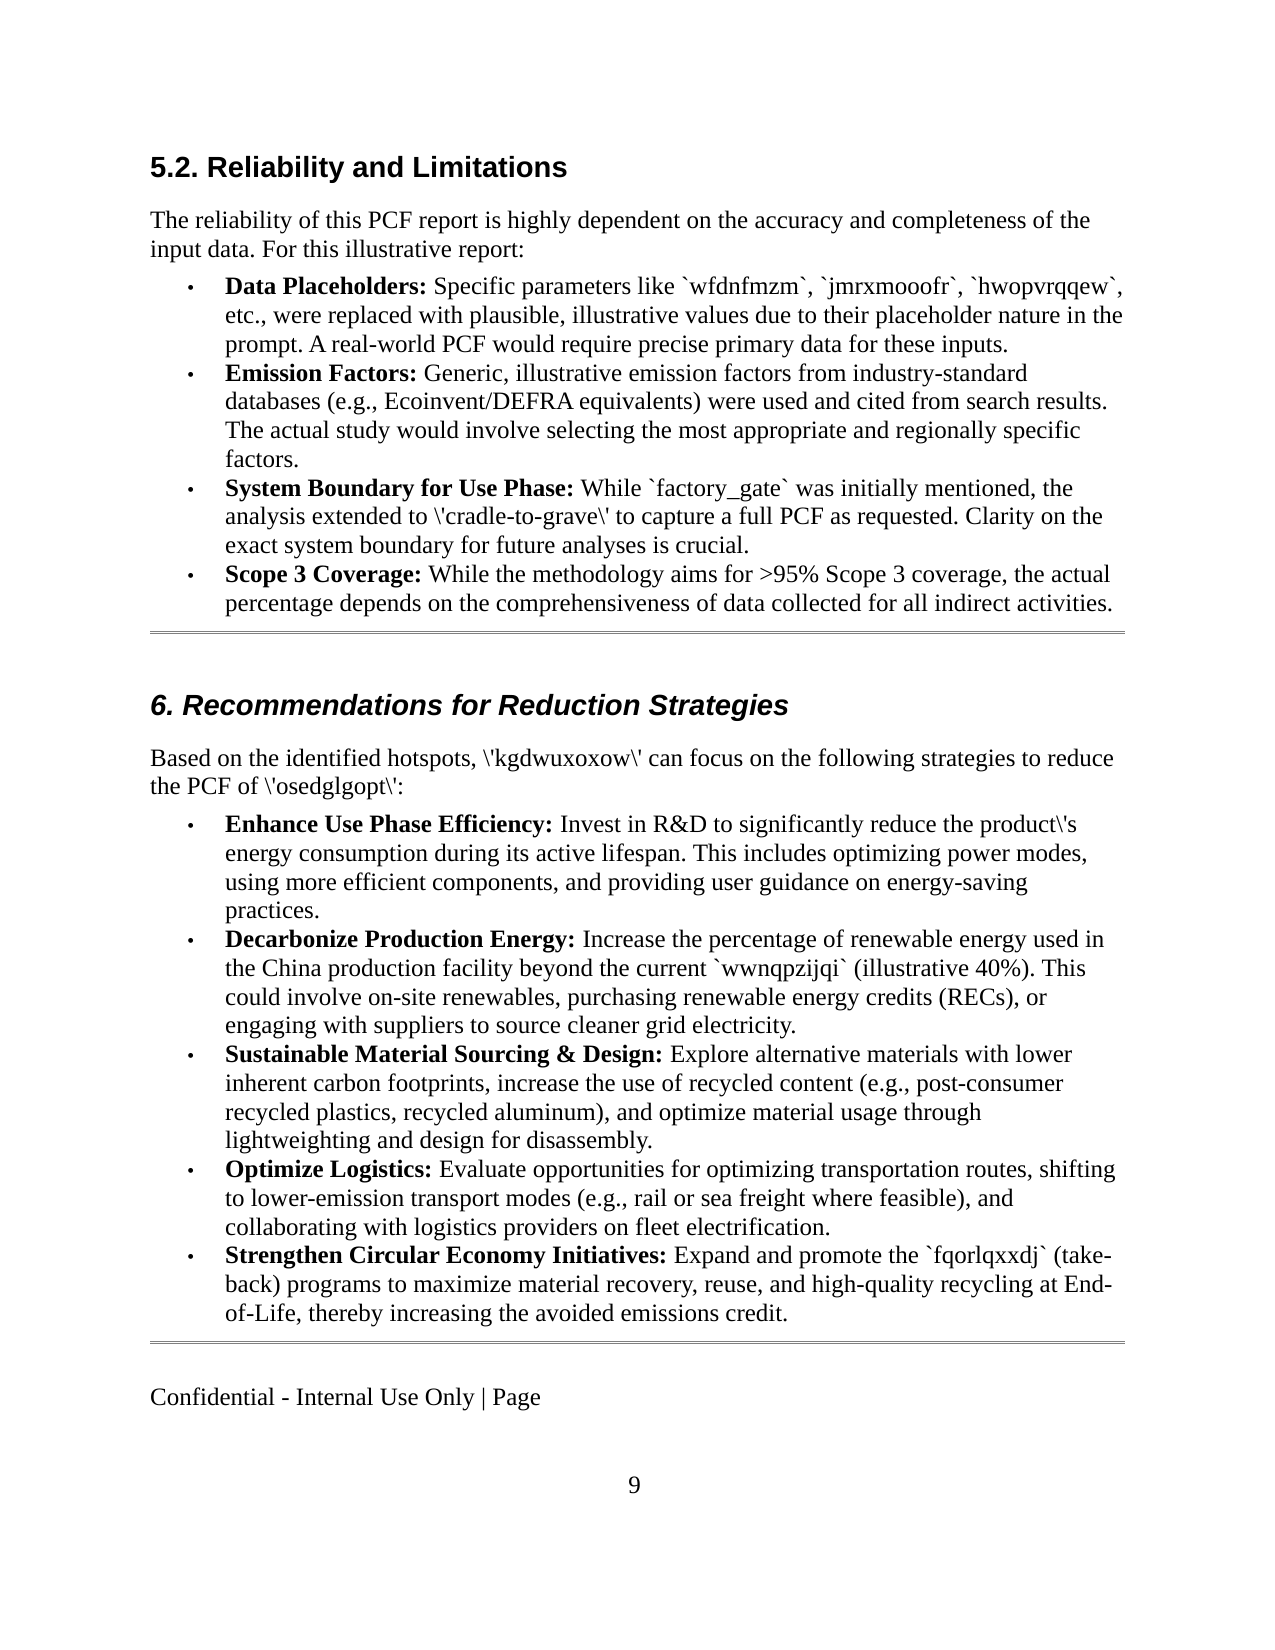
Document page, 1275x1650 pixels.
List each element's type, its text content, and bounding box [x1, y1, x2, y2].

list Data Placeholders: Specific parameters like `wfdnfmzm`, `jmrxmooofr`, `hwopvrqqew`, etc., were replaced with plausible, illustrative values due to their placeholder nature in the prompt. A real-world PCF would require precise primary data for these inputs. [187, 271, 1125, 358]
list Decarbonize Production Energy: Increase the percentage of renewable energy used in the China production facility beyond the current `wwnqpzijqi` (illustrative 40%). This could involve on-site renewables, purchasing renewable energy credits (RECs), or engaging with suppliers to source cleaner grid electricity. [187, 924, 1125, 1039]
list Optimize Logistics: Evaluate opportunities for optimizing transportation routes, shifting to lower-emission transport modes (e.g., rail or sea freight where feasible), and collaborating with logistics providers on fleet electrification. [187, 1154, 1125, 1240]
list Emission Factors: Generic, illustrative emission factors from industry-standard databases (e.g., Ecoinvent/DEFRA equivalents) were used and cited from search results. The actual study would involve selecting the most appropriate and regionally specific factors. [187, 358, 1125, 473]
list System Boundary for Use Phase: While `factory_gate` was initially mentioned, the analysis extended to \'cradle-to-grave\' to capture a full PCF as requested. Clarity on the exact system boundary for future analyses is crucial. [187, 473, 1125, 559]
list Strengthen Circular Economy Initiatives: Expand and promote the `fqorlqxxdj` (take-back) programs to maximize material recovery, reuse, and high-quality recycling at End-of-Life, thereby increasing the avoided emissions credit. [187, 1240, 1125, 1327]
list Enhance Use Phase Efficiency: Invest in R&D to significantly reduce the product\'s energy consumption during its active lifespan. This includes optimizing power modes, using more efficient components, and providing user guidance on energy-saving practices. [187, 809, 1125, 924]
subtitle 5.2. Reliability and Limitations [150, 150, 1125, 183]
list Scope 3 Coverage: While the methodology aims for >95% Scope 3 coverage, the actual percentage depends on the comprehensiveness of data collected for all indirect activities. [187, 559, 1125, 616]
list Sustainable Material Sourcing & Design: Explore alternative materials with lower inherent carbon footprints, increase the use of recycled content (e.g., post-consumer recycled plastics, recycled aluminum), and optimize material usage through lightweighting and design for disassembly. [187, 1039, 1125, 1154]
text Confidential - Internal Use Only | Page [150, 1382, 1125, 1410]
subtitle 6. Recommendations for Reduction Strategies [150, 688, 1125, 721]
text The reliability of this PCF report is highly dependent on the accuracy and completeness of the input data. For this illustrative report: [150, 205, 1125, 262]
text Based on the identified hotspots, \'kgdwuxoxow\' can focus on the following strategies to reduce the PCF of \'osedglgopt\': [150, 743, 1125, 800]
